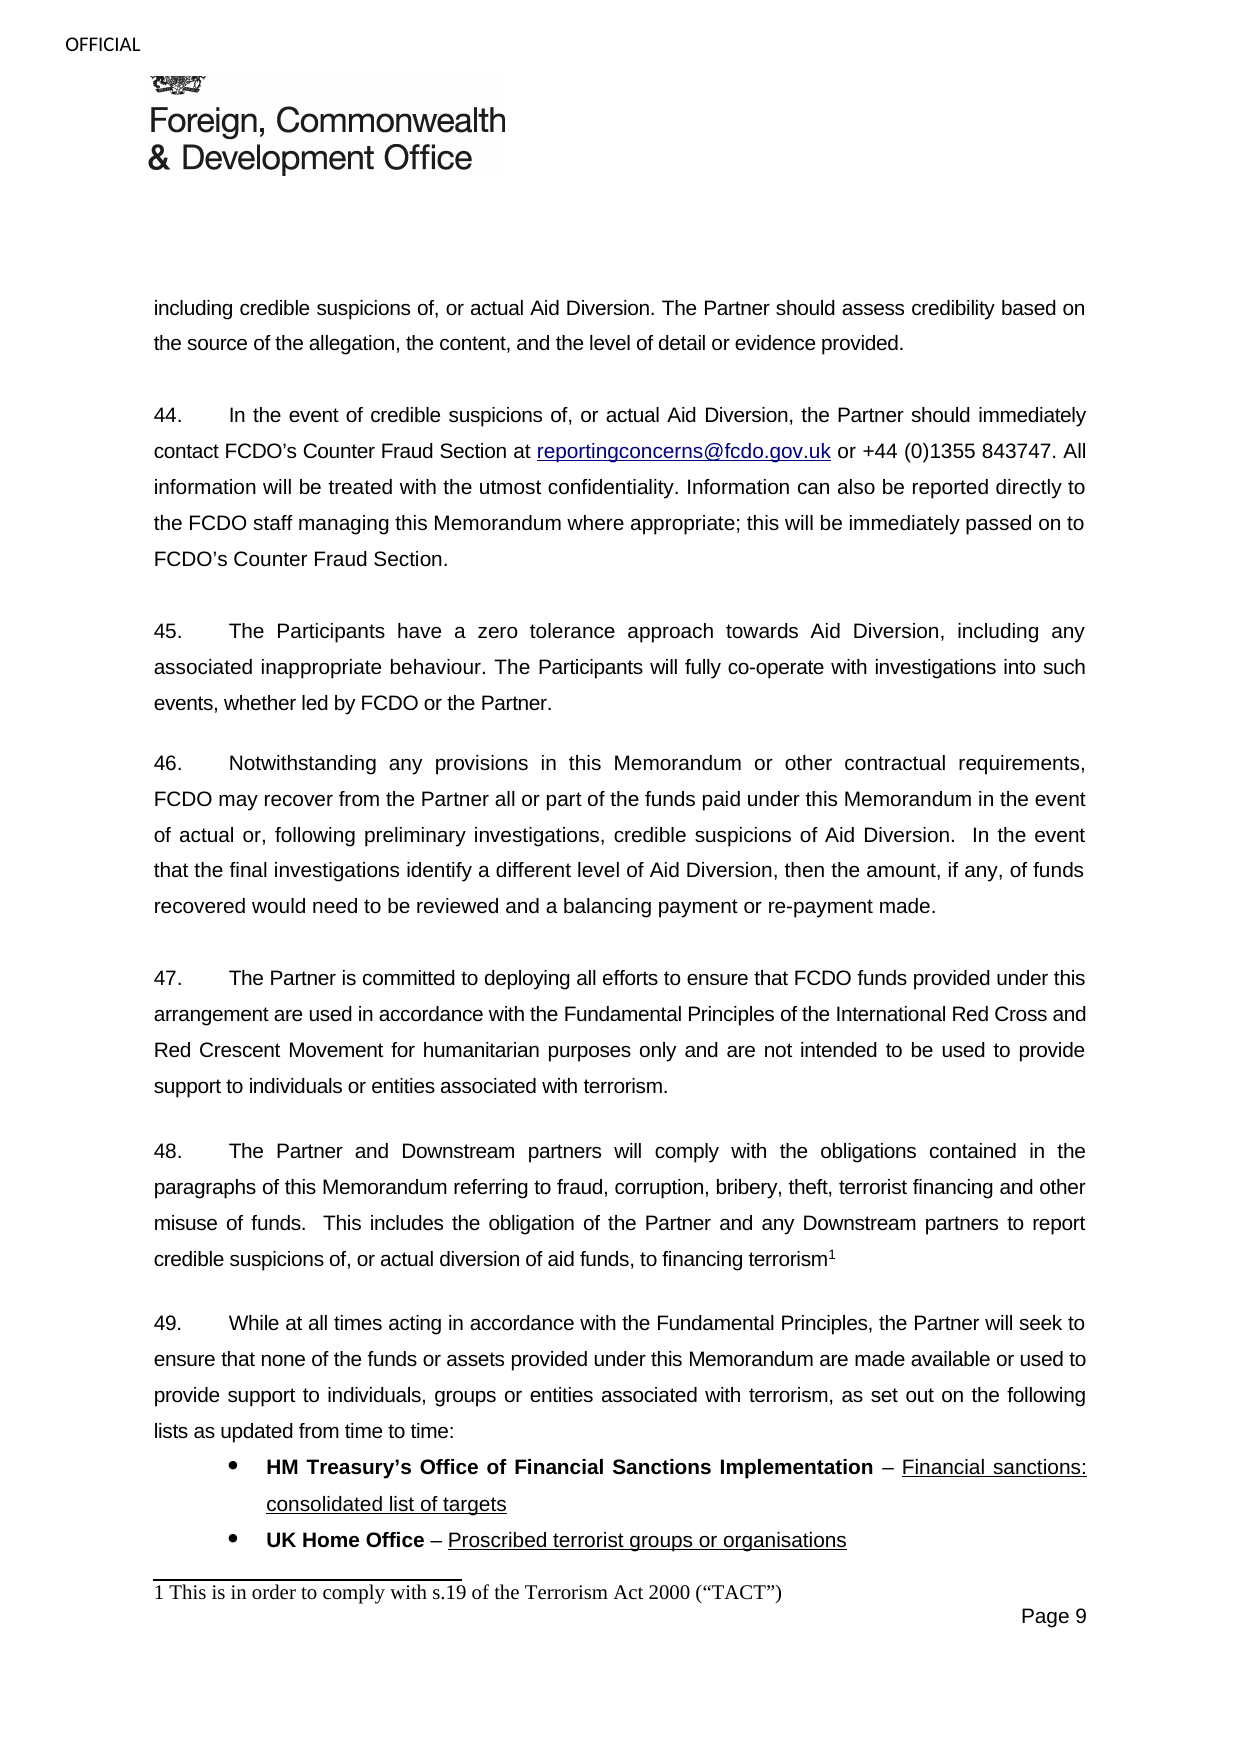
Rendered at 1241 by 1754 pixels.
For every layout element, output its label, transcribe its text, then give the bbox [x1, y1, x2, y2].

list In the event of credible suspicions of, or actual Aid Diversion, the Partner should immediately contact FCDO’s Counter Fraud Section at reportingconcerns@fcdo.gov.uk or +44 (0)1355 843747. All information will be treated with the utmost confidentiality. Information can also be reported directly to the FCDO staff managing this Memorandum where appropriate; this will be immediately passed on to FCDO’s Counter Fraud Section. [153, 403, 1087, 571]
list HM Treasury’s Office of Financial Sanctions Implementation – Financial sanctions: consolidated list of targets [228, 1455, 1087, 1516]
list The Partner and Downstream partners will comply with the obligations contained in the paragraphs of this Memorandum referring to fraud, corruption, bribery, theft, terrorist financing and other misuse of funds. This includes the obligation of the Partner and any Downstream partners to report credible suspicions of, or actual diversion of aid funds, to financing terrorism [153, 1139, 1087, 1270]
list including credible suspicions of, or actual Aid Diversion. The Partner should assess credibility based on the source of the allegation, the content, and the level of detail or evidence provided. [153, 295, 1087, 355]
list UK Home Office – Proscribed terrorist groups or organisations [228, 1528, 1087, 1553]
list Notwithstanding any provisions in this Memorandum or other contractual requirements, FCDO may recover from the Partner all or part of the funds paid under this Memorandum in the event of actual or, following preliminary investigations, credible suspicions of Aid Diversion. In the event that the final investigations identify a different level of Aid Diversion, then the amount, if any, of funds recovered would need to be reviewed and a balancing payment or re-payment made. [153, 751, 1087, 918]
list The Participants have a zero tolerance approach towards Aid Diversion, including any associated inappropriate behaviour. The Participants will fully co-operate with investigations into such events, whether led by FCDO or the Partner. [153, 619, 1087, 714]
list While at all times acting in accordance with the Fundamental Principles, the Partner will seek to ensure that none of the funds or assets provided under this Memorandum are made available or used to provide support to individuals, groups or entities associated with terrorism, as set out on the following lists as updated from time to time: [153, 1311, 1087, 1443]
list The Partner is committed to deploying all efforts to ensure that FCDO funds provided under this arrangement are used in accordance with the Fundamental Principles of the International Red Cross and Red Crescent Movement for humanitarian purposes only and are not intended to be used to provide support to individuals or entities associated with terrorism. [153, 966, 1087, 1098]
list This is in order to comply with s.19 of the Terrorism Act 2000 (“TACT”) [153, 1580, 1087, 1604]
